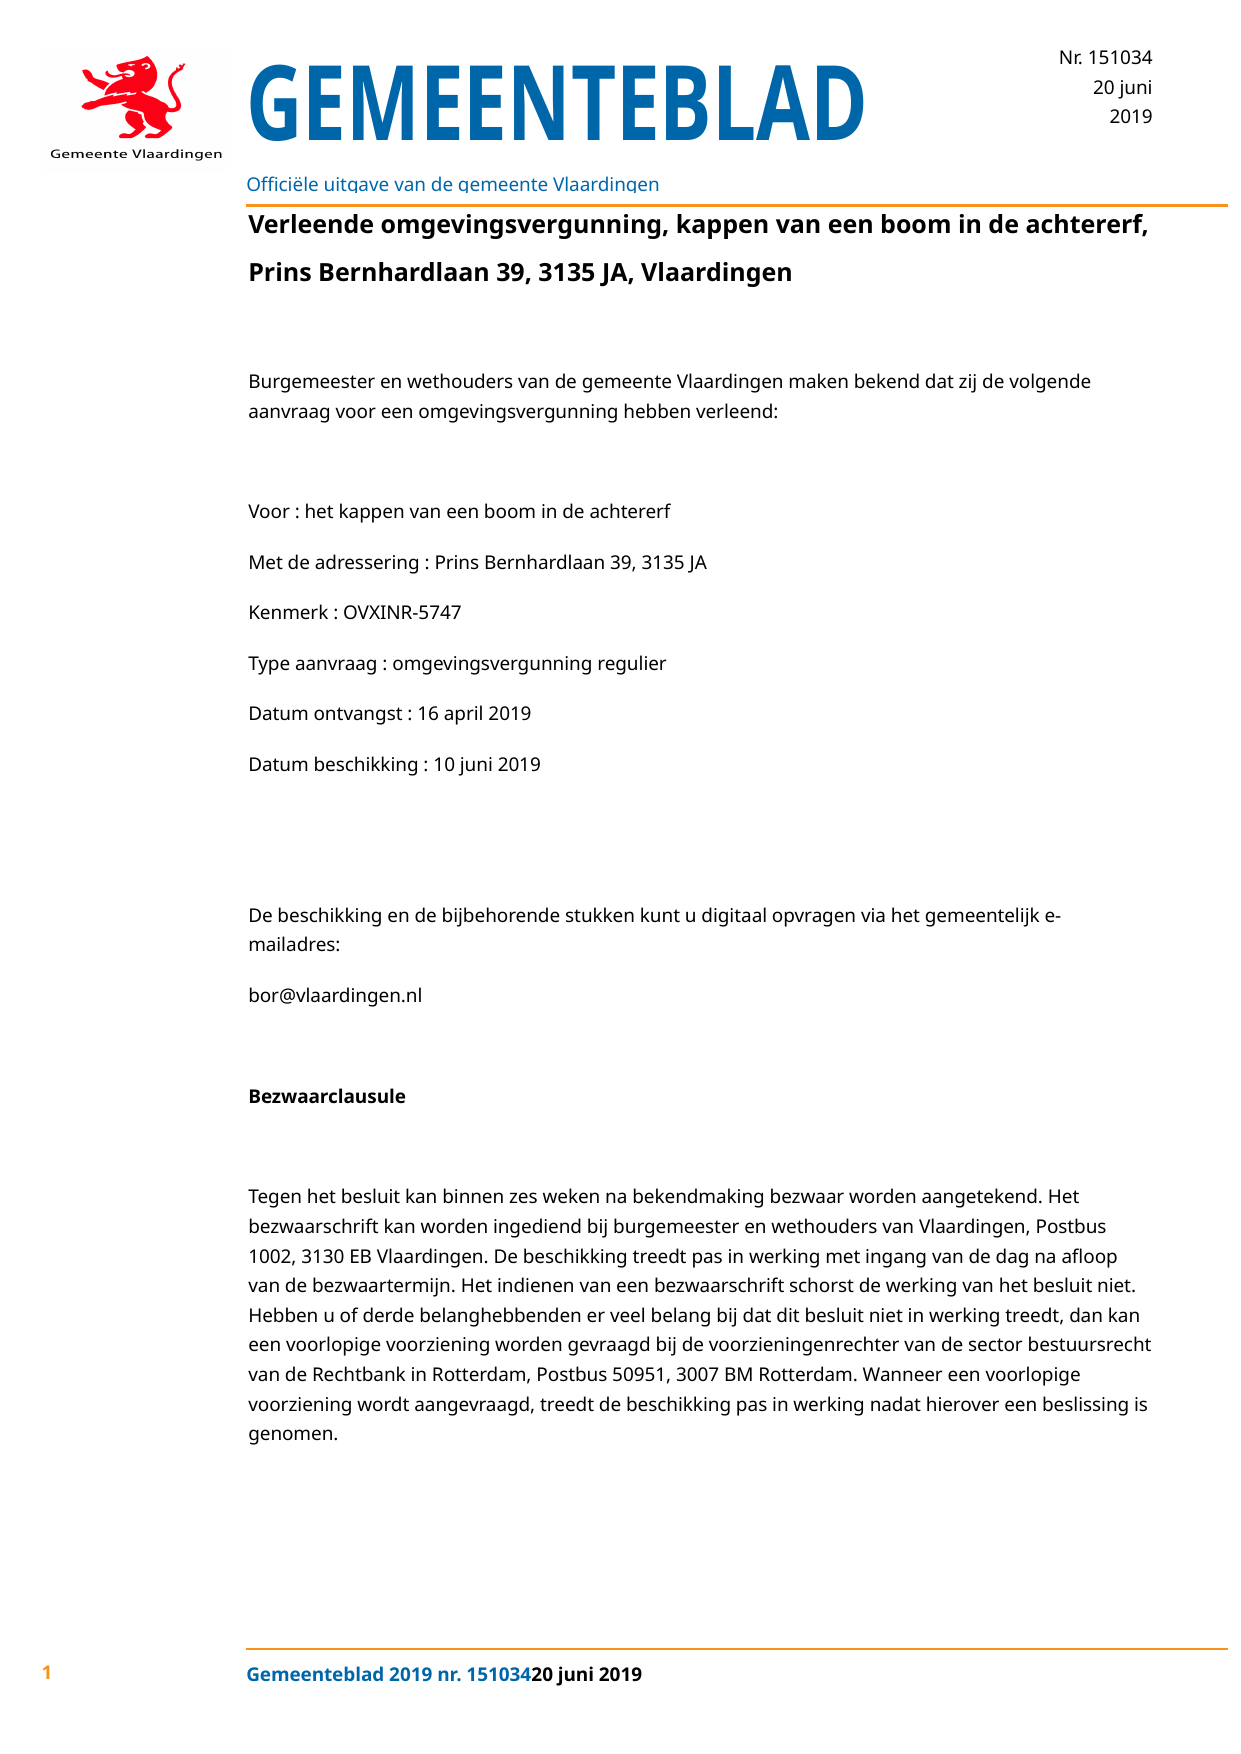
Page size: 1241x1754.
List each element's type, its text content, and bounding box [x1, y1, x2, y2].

picture [41, 47, 231, 172]
text Voor : het kappen van een boom in de achtererf [248, 499, 1152, 524]
text De beschikking en de bijbehorende stukken kunt u digitaal opvragen via het gemeentelijk e-mailadres: [248, 902, 1152, 957]
text Bezwaarclausule [248, 1083, 1152, 1109]
text bor@vlaardingen.nl [248, 982, 1152, 1008]
text Met de adressering : Prins Bernhardlaan 39, 3135 JA [248, 549, 1152, 575]
text Datum ontvangst : 16 april 2019 [248, 700, 1152, 726]
text Type aanvraag : omgevingsvergunning regulier [248, 650, 1152, 676]
text Verleende omgevingsvergunning, kappen van een boom in de achtererf, Prins Bernhardlaan 39, 3135 JA, Vlaardingen [248, 207, 1152, 288]
text Tegen het besluit kan binnen zes weken na bekendmaking bezwaar worden aangetekend. Het bezwaarschrift kan worden ingediend bij burgemeester en wethouders van Vlaardingen, Postbus 1002, 3130 EB Vlaardingen. De beschikking treedt pas in werking met ingang van de dag na afloop van de bezwaartermijn. Het indienen van een bezwaarschrift schorst de werking van het besluit niet. Hebben u of derde belanghebbenden er veel belang bij dat dit besluit niet in werking treedt, dan kan een voorlopige voorziening worden gevraagd bij de voorzieningenrechter van de sector bestuursrecht van de Rechtbank in Rotterdam, Postbus 50951, 3007 BM Rotterdam. Wanneer een voorlopige voorziening wordt aangevraagd, treedt de beschikking pas in werking nadat hierover een beslissing is genomen. [248, 1184, 1152, 1446]
text Burgemeester en wethouders van de gemeente Vlaardingen maken bekend dat zij de volgende aanvraag voor een omgevingsvergunning hebben verleend: [248, 368, 1152, 424]
text Datum beschikking : 10 juni 2019 [248, 751, 1152, 777]
text Kenmerk : OVXINR-5747 [248, 599, 1152, 625]
